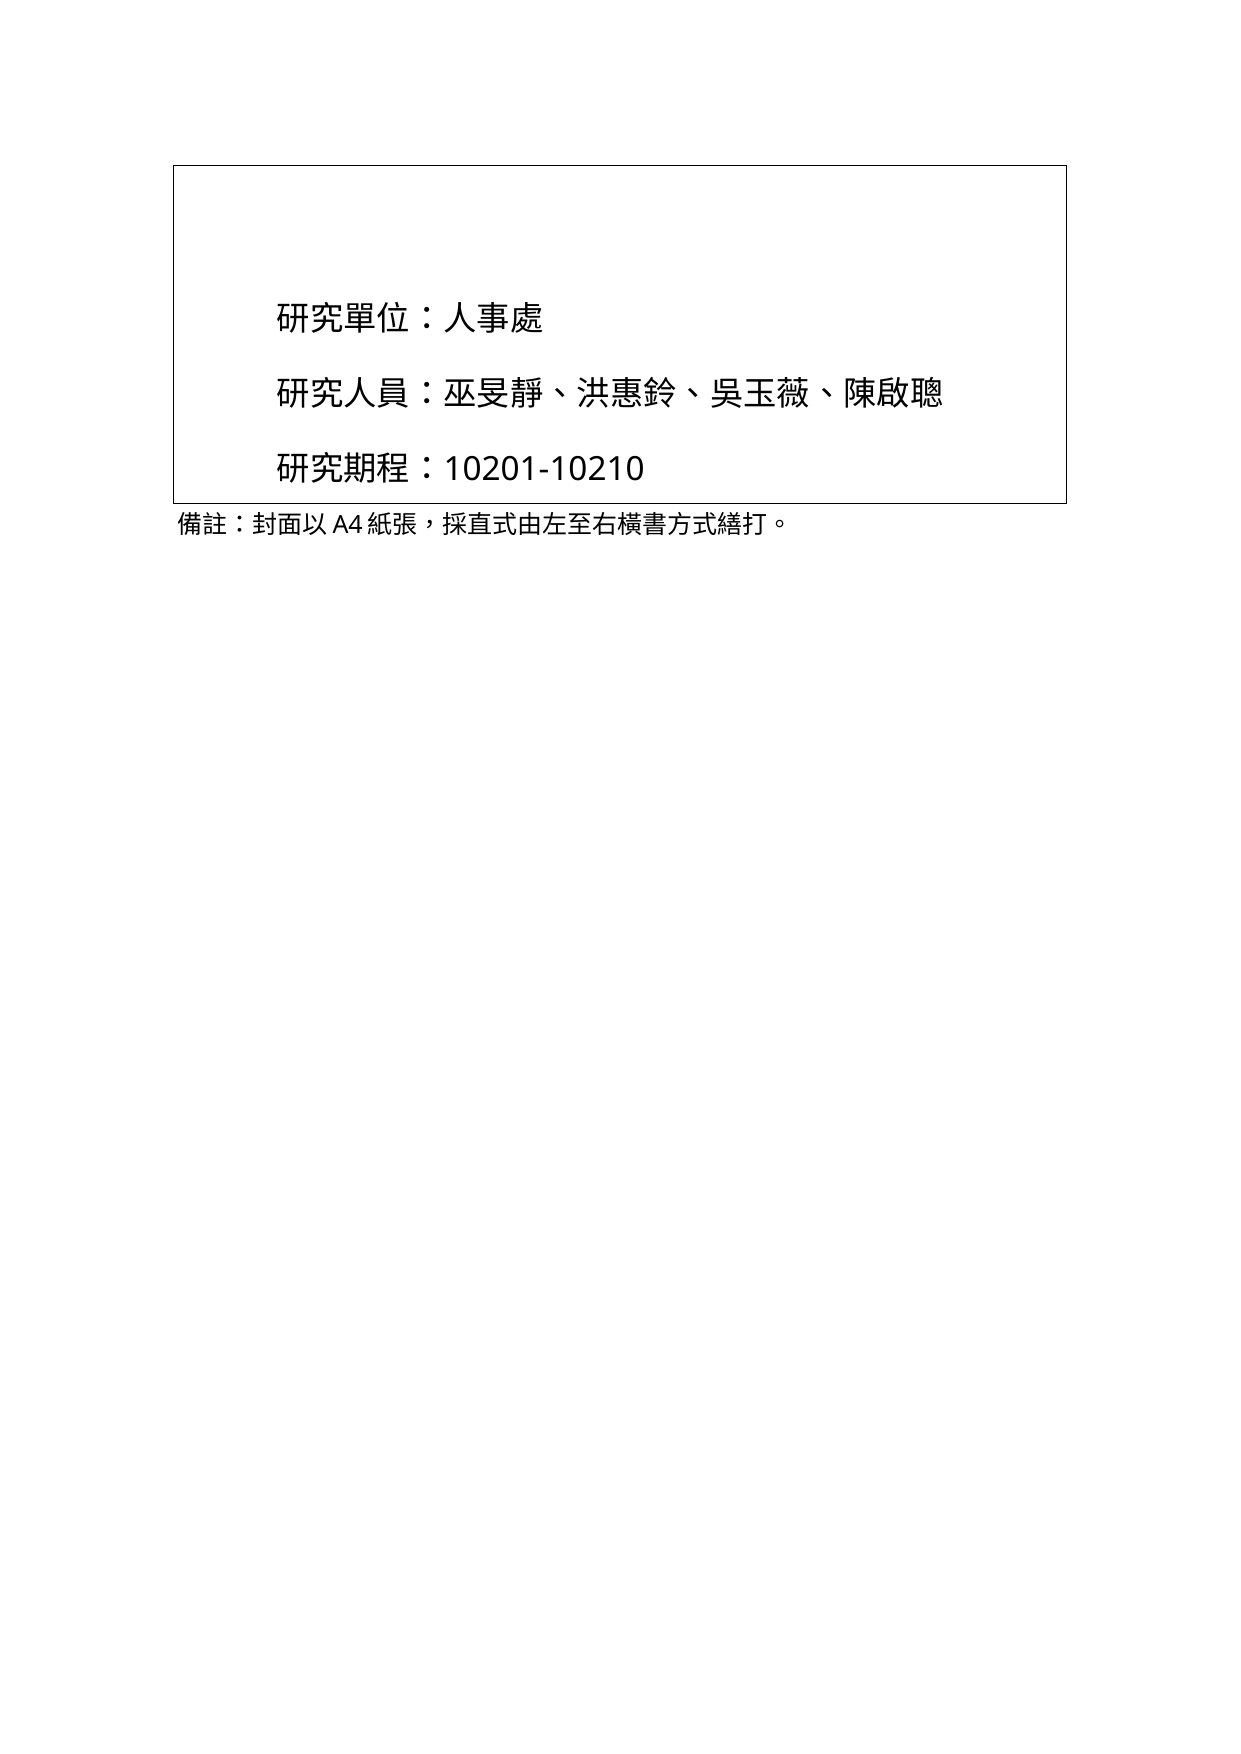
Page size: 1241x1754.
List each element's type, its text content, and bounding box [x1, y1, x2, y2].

table_header 彰化縣政府102年度自行研究報告 ○ ○ 裝 ○ ○ 訂 ○ ○ 處 ○ ○ 研究單位：人事處 研究人員：巫旻靜、洪惠鈴、吳玉薇、陳啟聰 研究期程：10201-10210 [174, 166, 1066, 503]
text 備註：封面以A4紙張，採直式由左至右橫書方式繕打。 [177, 504, 1063, 542]
